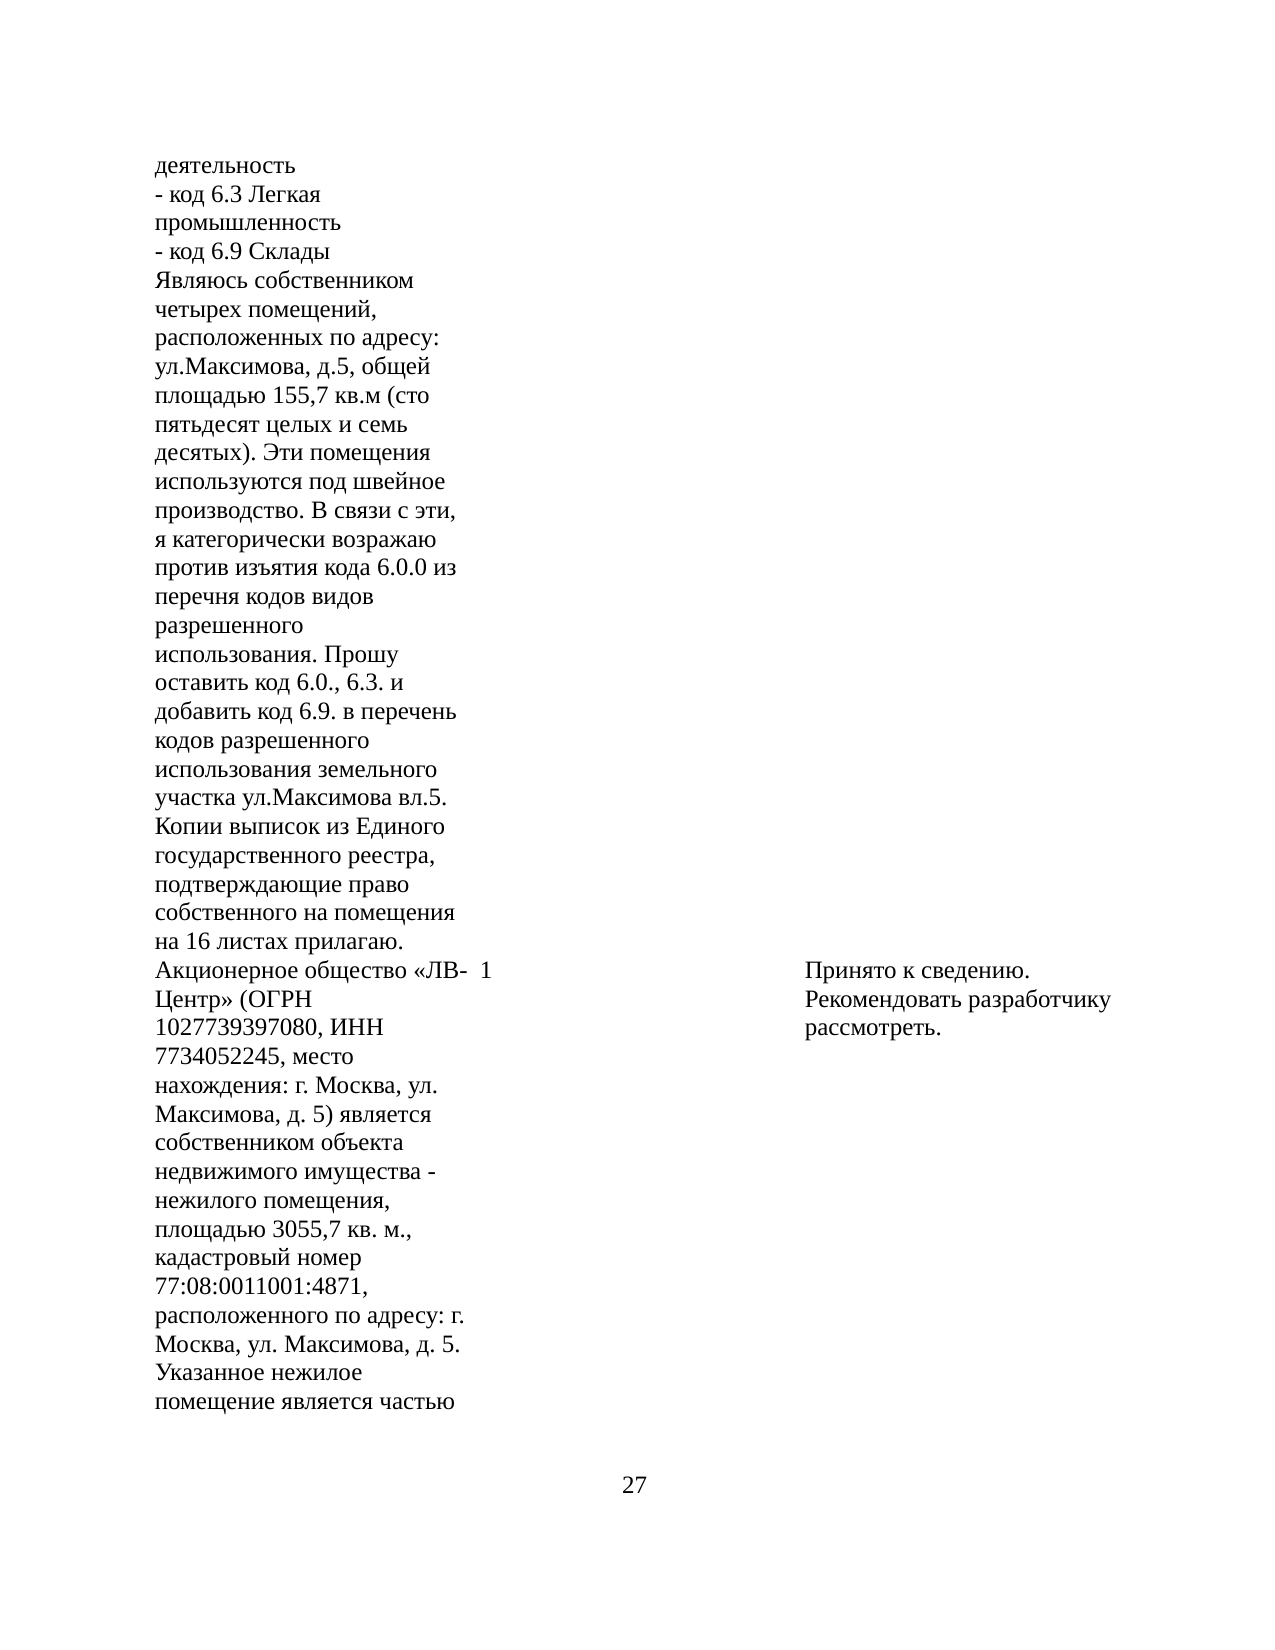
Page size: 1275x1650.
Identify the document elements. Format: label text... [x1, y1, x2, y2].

table_cell [800, 150, 1125, 955]
table_cell 1 [475, 955, 800, 1415]
table_cell деятельность - код 6.3 Легкая промышленность - код 6.9 Склады Являюсь собственником четырех помещений, расположенных по адресу: ул.Максимова, д.5, общей площадью 155,7 кв.м (сто пятьдесят целых и семь десятых). Эти помещения используются под швейное производство. В связи с эти, я категорически возражаю против изъятия кода 6.0.0 из перечня кодов видов разрешенного использования. Прошу оставить код 6.0., 6.3. и добавить код 6.9. в перечень кодов разрешенного использования земельного участка ул.Максимова вл.5. Копии выписок из Единого государственного реестра, подтверждающие право собственного на помещения на 16 листах прилагаю. [150, 150, 475, 955]
table_cell [475, 150, 800, 955]
table_cell Принято к сведению. Рекомендовать разработчику рассмотреть. [800, 955, 1125, 1415]
table_cell Акционерное общество «ЛВ-Центр» (ОГРН 1027739397080, ИНН 7734052245, место нахождения: г. Москва, ул. Максимова, д. 5) является собственником объекта недвижимого имущества - нежилого помещения, площадью 3055,7 кв. м., кадастровый номер 77:08:0011001:4871, расположенного по адресу: г. Москва, ул. Максимова, д. 5. Указанное нежилое помещение является частью [150, 955, 475, 1415]
